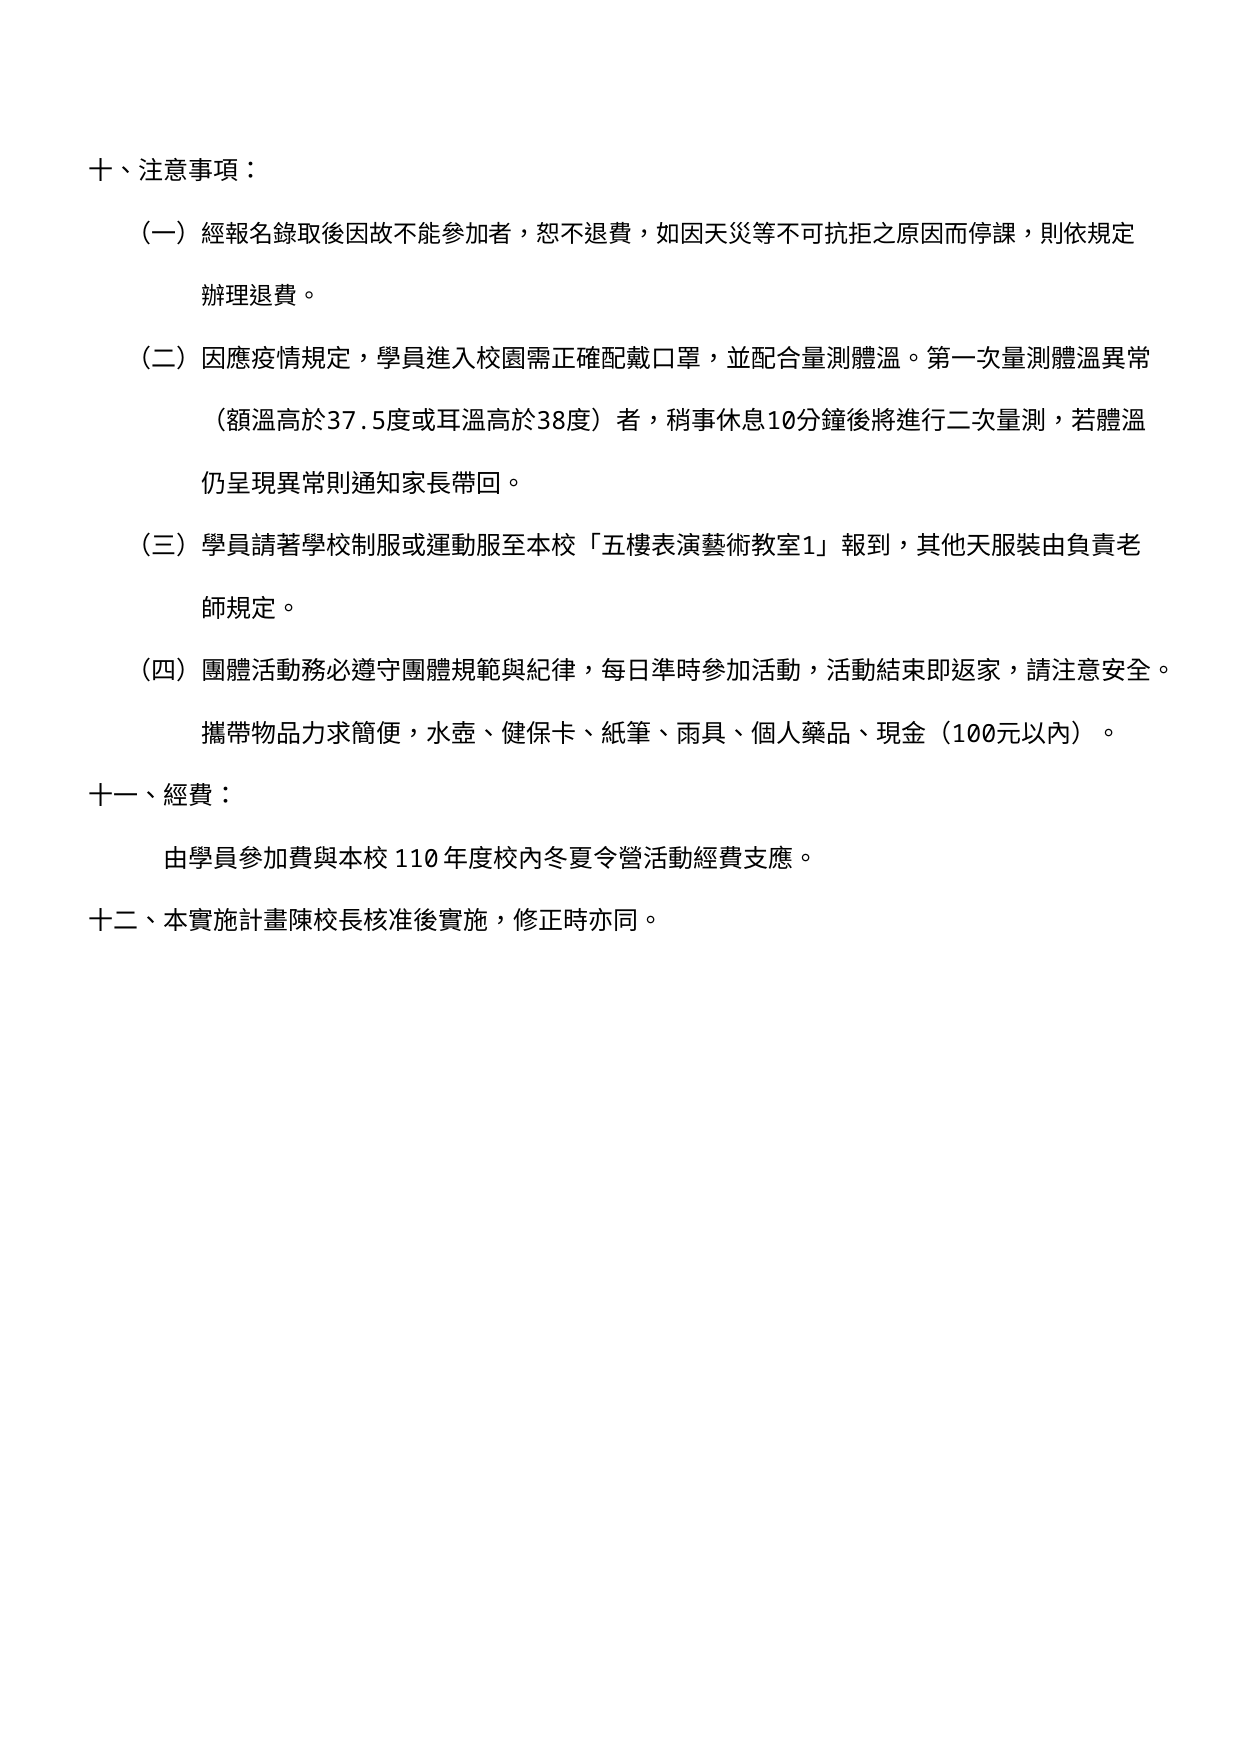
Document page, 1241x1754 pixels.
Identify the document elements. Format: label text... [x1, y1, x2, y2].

text （二）因應疫情規定，學員進入校園需正確配戴口罩，並配合量測體溫。第一次量測體溫異常（額溫高於37.5度或耳溫高於38度）者，稍事休息10分鐘後將進行二次量測，若體溫仍呈現異常則通知家長帶回。 [126, 314, 1152, 502]
text （一）經報名錄取後因故不能參加者，恕不退費，如因天災等不可抗拒之原因而停課，則依規定辦理退費。 [126, 189, 1152, 314]
text 十二、本實施計畫陳校長核准後實施，修正時亦同。 [89, 877, 1152, 939]
text 十一、經費： [89, 752, 1152, 814]
text （四）團體活動務必遵守團體規範與紀律，每日準時參加活動，活動結束即返家，請注意安全。攜帶物品力求簡便，水壺、健保卡、紙筆、雨具、個人藥品、現金（100元以內）。 [126, 627, 1152, 752]
text （三）學員請著學校制服或運動服至本校「五樓表演藝術教室1」報到，其他天服裝由負責老師規定。 [126, 502, 1152, 627]
text 由學員參加費與本校110年度校內冬夏令營活動經費支應。 [89, 814, 1152, 877]
text 十、注意事項： [89, 127, 1152, 189]
